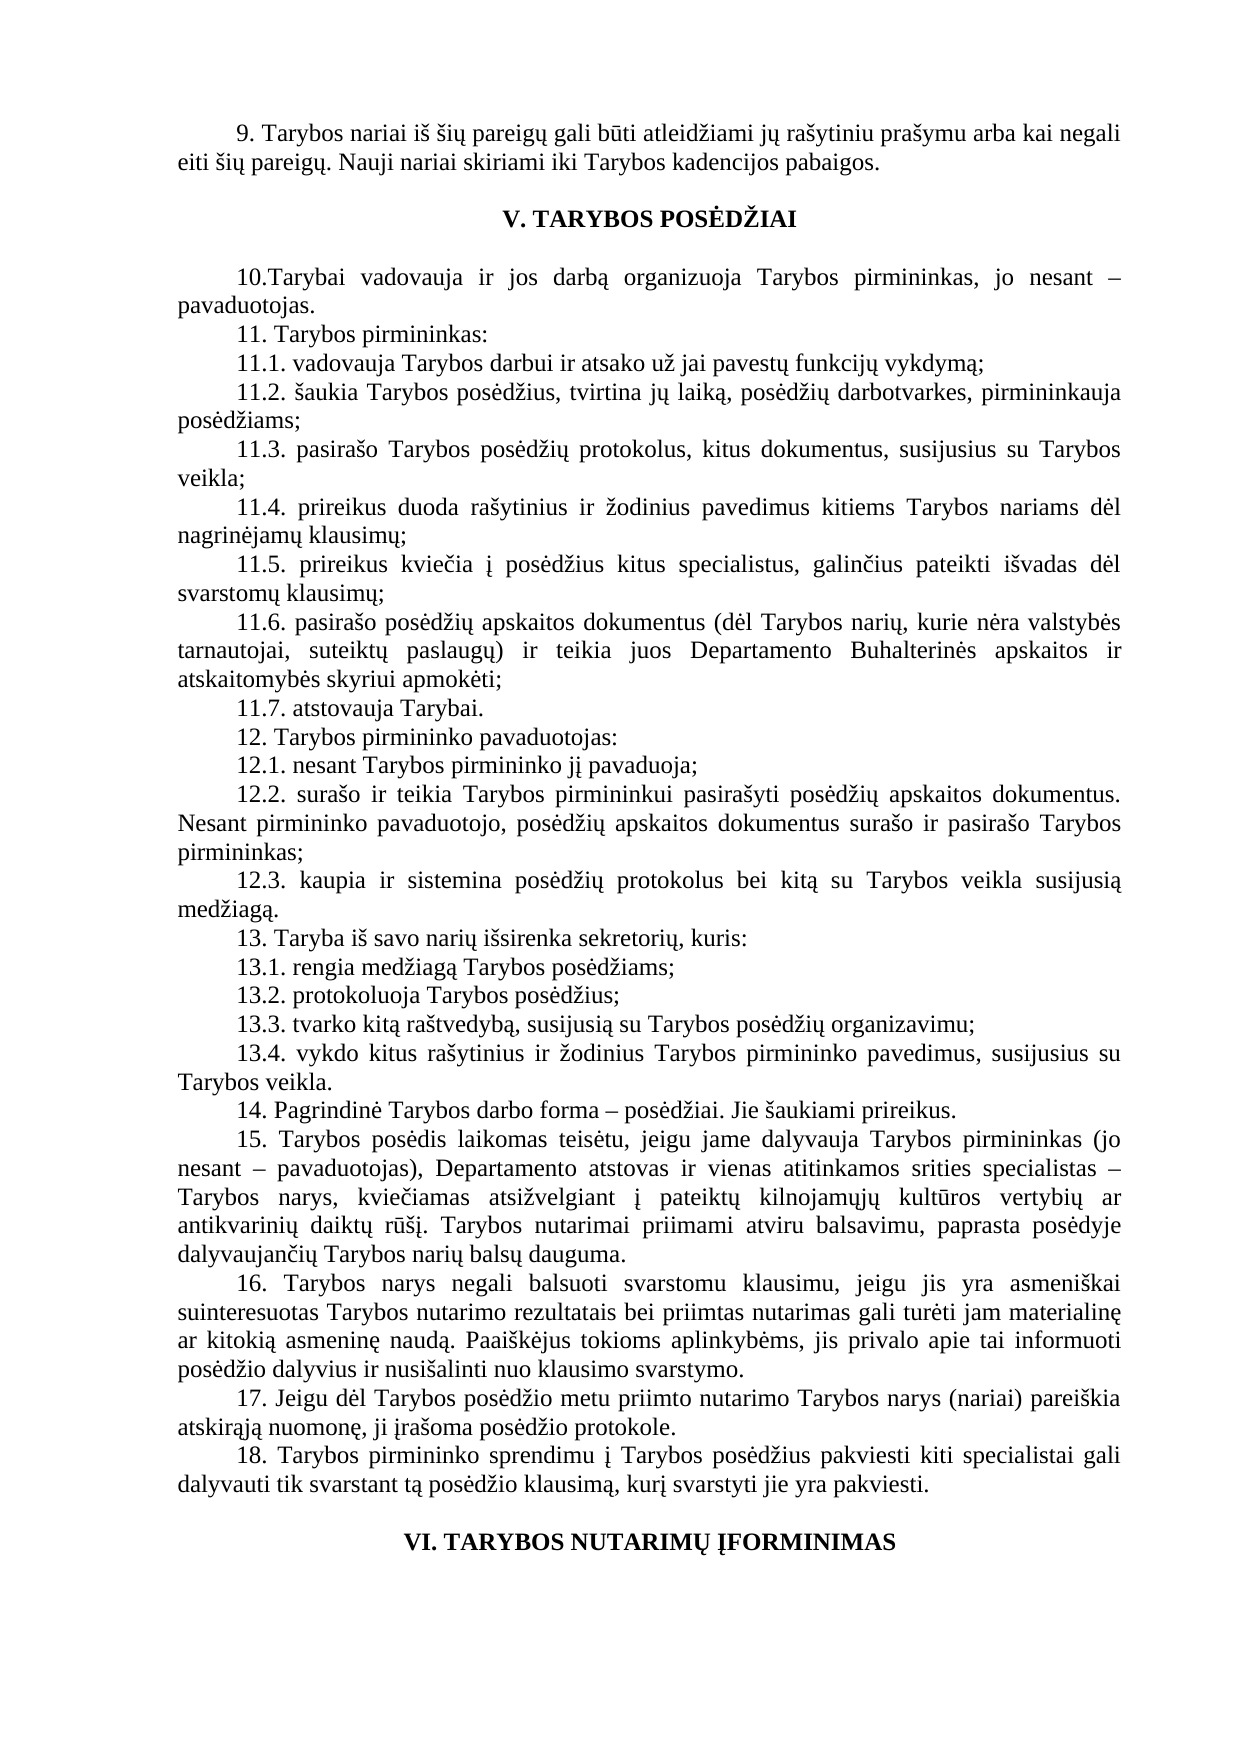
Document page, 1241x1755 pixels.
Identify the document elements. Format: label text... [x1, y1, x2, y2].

text 18. Tarybos pirmininko sprendimu į Tarybos posėdžius pakviesti kiti specialistai gali dalyvauti tik svarstant tą posėdžio klausimą, kurį svarstyti jie yra pakviesti. [177, 1441, 1122, 1498]
text 12.2. surašo ir teikia Tarybos pirmininkui pasirašyti posėdžių apskaitos dokumentus. Nesant pirmininko pavaduotojo, posėdžių apskaitos dokumentus surašo ir pasirašo Tarybos pirmininkas; [177, 779, 1122, 866]
text 13.1. rengia medžiagą Tarybos posėdžiams; [177, 952, 1122, 981]
text 13.4. vykdo kitus rašytinius ir žodinius Tarybos pirmininko pavedimus, susijusius su Tarybos veikla. [177, 1038, 1122, 1096]
text 9. Tarybos nariai iš šių pareigų gali būti atleidžiami jų rašytiniu prašymu arba kai negali eiti šių pareigų. Nauji nariai skiriami iki Tarybos kadencijos pabaigos. [177, 118, 1122, 176]
text 11.7. atstovauja Tarybai. [177, 693, 1122, 722]
text 11.6. pasirašo posėdžių apskaitos dokumentus (dėl Tarybos narių, kurie nėra valstybės tarnautojai, suteiktų paslaugų) ir teikia juos Departamento Buhalterinės apskaitos ir atskaitomybės skyriui apmokėti; [177, 607, 1122, 693]
text 10.Tarybai vadovauja ir jos darbą organizuoja Tarybos pirmininkas, jo nesant – pavaduotojas. [177, 262, 1122, 319]
text 13.3. tvarko kitą raštvedybą, susijusią su Tarybos posėdžių organizavimu; [177, 1009, 1122, 1038]
text 11.4. prireikus duoda rašytinius ir žodinius pavedimus kitiems Tarybos nariams dėl nagrinėjamų klausimų; [177, 492, 1122, 549]
text 11.2. šaukia Tarybos posėdžius, tvirtina jų laiką, posėdžių darbotvarkes, pirmininkauja posėdžiams; [177, 377, 1122, 434]
text 12.1. nesant Tarybos pirmininko jį pavaduoja; [177, 751, 1122, 779]
text 11. Tarybos pirmininkas: [177, 319, 1122, 348]
text 14. Pagrindinė Tarybos darbo forma – posėdžiai. Jie šaukiami prireikus. [177, 1096, 1122, 1124]
text 11.5. prireikus kviečia į posėdžius kitus specialistus, galinčius pateikti išvadas dėl svarstomų klausimų; [177, 549, 1122, 607]
text 12. Tarybos pirmininko pavaduotojas: [177, 722, 1122, 751]
text 13.2. protokoluoja Tarybos posėdžius; [177, 981, 1122, 1009]
text VI. TARYBOS NUTARIMŲ ĮFORMINIMAS [177, 1527, 1122, 1556]
text 11.3. pasirašo Tarybos posėdžių protokolus, kitus dokumentus, susijusius su Tarybos veikla; [177, 434, 1122, 492]
text 12.3. kaupia ir sistemina posėdžių protokolus bei kitą su Tarybos veikla susijusią medžiagą. [177, 866, 1122, 923]
text 13. Taryba iš savo narių išsirenka sekretorių, kuris: [177, 923, 1122, 952]
text V. TARYBOS POSĖDŽIAI [177, 204, 1122, 233]
text 11.1. vadovauja Tarybos darbui ir atsako už jai pavestų funkcijų vykdymą; [177, 348, 1122, 377]
text 15. Tarybos posėdis laikomas teisėtu, jeigu jame dalyvauja Tarybos pirmininkas (jo nesant – pavaduotojas), Departamento atstovas ir vienas atitinkamos srities specialistas – Tarybos narys, kviečiamas atsižvelgiant į pateiktų kilnojamųjų kultūros vertybių ar antikvarinių daiktų rūšį. Tarybos nutarimai priimami atviru balsavimu, paprasta posėdyje dalyvaujančių Tarybos narių balsų dauguma. [177, 1124, 1122, 1268]
text 17. Jeigu dėl Tarybos posėdžio metu priimto nutarimo Tarybos narys (nariai) pareiškia atskirąją nuomonę, ji įrašoma posėdžio protokole. [177, 1383, 1122, 1441]
text 16. Tarybos narys negali balsuoti svarstomu klausimu, jeigu jis yra asmeniškai suinteresuotas Tarybos nutarimo rezultatais bei priimtas nutarimas gali turėti jam materialinę ar kitokią asmeninę naudą. Paaiškėjus tokioms aplinkybėms, jis privalo apie tai informuoti posėdžio dalyvius ir nusišalinti nuo klausimo svarstymo. [177, 1268, 1122, 1383]
